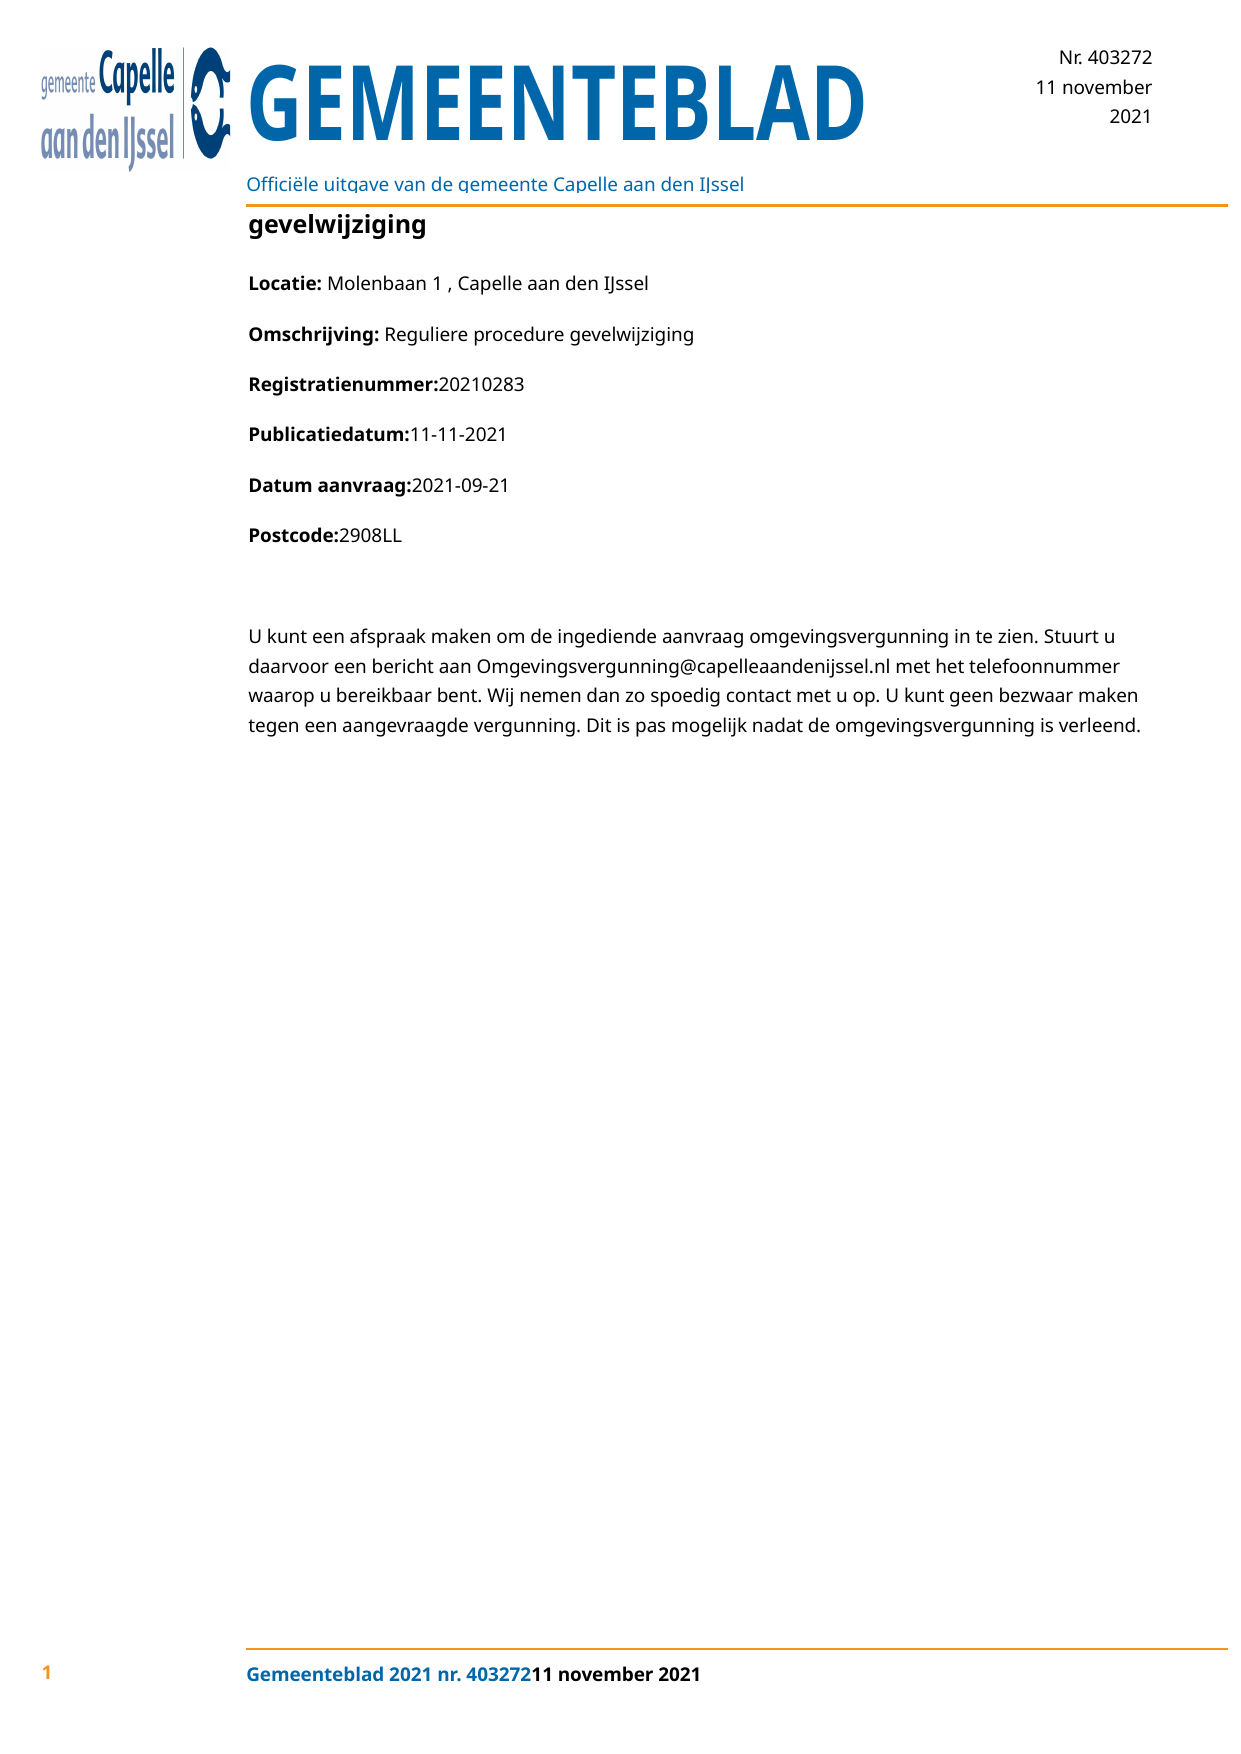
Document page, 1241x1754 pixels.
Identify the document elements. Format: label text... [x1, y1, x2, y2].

text Publicatiedatum:11-11-2021 [248, 422, 1152, 447]
picture [41, 47, 231, 172]
text Datum aanvraag:2021-09-21 [248, 472, 1152, 498]
text Postcode:2908LL [248, 522, 1152, 548]
text Locatie: Molenbaan 1 , Capelle aan den IJssel [248, 270, 1152, 296]
text gevelwijziging [248, 207, 1152, 241]
text Registratienummer:20210283 [248, 371, 1152, 397]
text Omschrijving: Reguliere procedure gevelwijziging [248, 321, 1152, 346]
text U kunt een afspraak maken om de ingediende aanvraag omgevingsvergunning in te zien. Stuurt u daarvoor een bericht aan Omgevingsvergunning@capelleaandenijssel.nl met het telefoonnummer waarop u bereikbaar bent. Wij nemen dan zo spoedig contact met u op. U kunt geen bezwaar maken tegen een aangevraagde vergunning. Dit is pas mogelijk nadat de omgevingsvergunning is verleend. [248, 623, 1152, 738]
